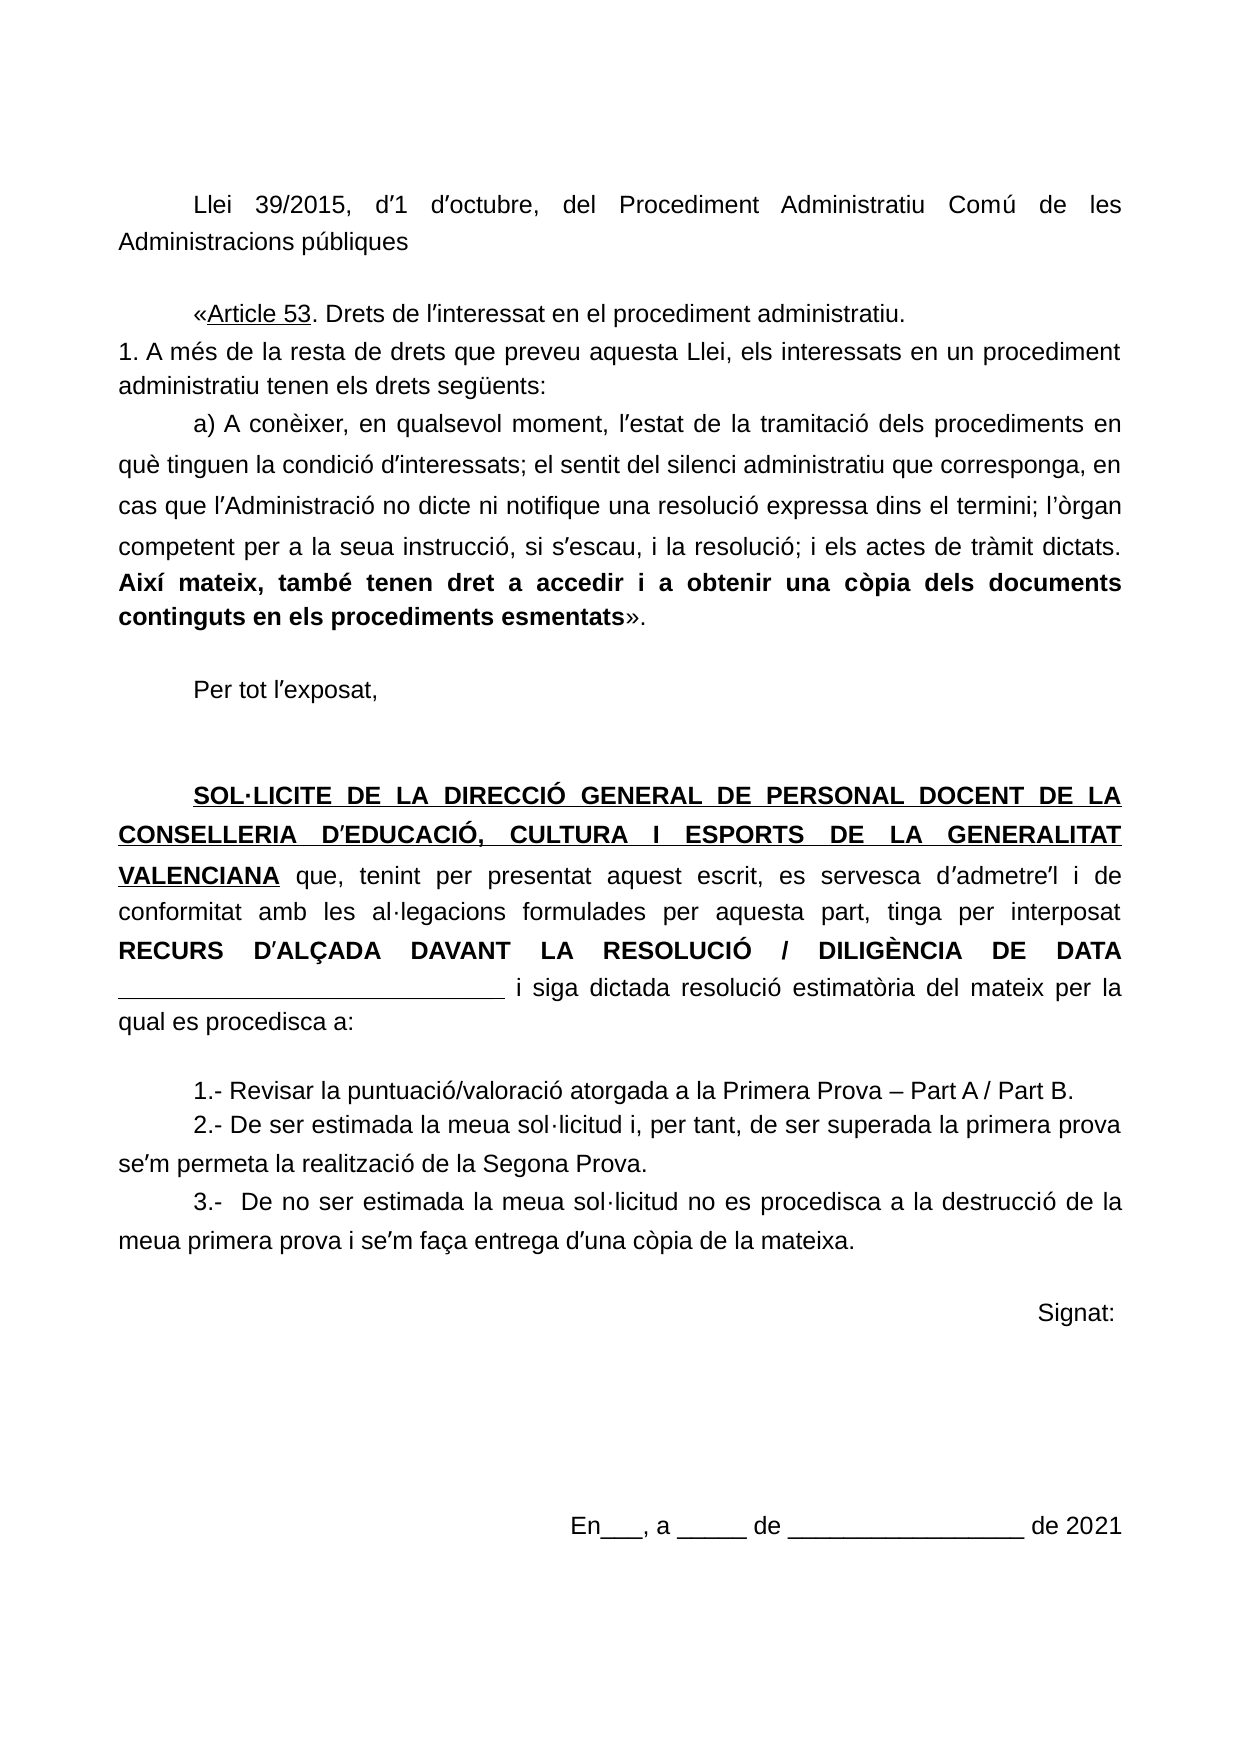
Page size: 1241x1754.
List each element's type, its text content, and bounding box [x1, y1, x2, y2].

text 1.- Revisar la puntuació/valoració atorgada a la Primera Prova – Part A / Part B. [118, 1076, 1122, 1105]
text En___, a _____ de _________________ de 2021 [118, 1511, 1122, 1540]
text Llei 39/2015, d’1 d’octubre, del Procediment Administratiu Comú de les Administracions públiques [118, 187, 1122, 256]
text SOL·LICITE DE LA DIRECCIÓ GENERAL DE PERSONAL DOCENT DE LA CONSELLERIA D’EDUCACIÓ, CULTURA I ESPORTS DE LA GENERALITAT [118, 781, 1122, 845]
text 3.- De no ser estimada la meua sol·licitud no es procedisca a la destrucció de la meua primera prova i se’m faça entrega d’una còpia de la mateixa. [118, 1187, 1122, 1256]
text Per tot l’exposat, [118, 671, 1122, 705]
text a) A conèixer, en qualsevol moment, l’estat de la tramitació dels procediments en què tinguen la condició d’interessats; el sentit del silenci administratiu que corresponga, en cas que l’Administració no dicte ni notifique una resolució expressa dins el termini; l’òrgan competent per a la seua instrucció, si s’escau, i la resolució; i els actes de tràmit dictats. Així mateix, també tenen dret a accedir i a obtenir una còpia dels documents continguts en els procediments esmentats». [118, 406, 1122, 631]
text 1. A més de la resta de drets que preveu aquesta Llei, els interessats en un procediment administratiu tenen els drets següents: [118, 337, 1122, 400]
text Signat: [118, 1298, 1122, 1326]
text 2.- De ser estimada la meua sol·licitud i, per tant, de ser superada la primera prova se’m permeta la realització de la Segona Prova. [118, 1111, 1122, 1180]
text VALENCIANA que, tenint per presentat aquest escrit, es servesca d’admetre’l i de conformitat amb les al·legacions formulades per aquesta part, tinga per interposat RECURS D’ALÇADA DAVANT LA RESOLUCIÓ / DILIGÈNCIA DE DATA ___________________________ i siga dictada resolució estimatòria del mateix per la qual es procedisca a: [118, 846, 1122, 1036]
text «Article 53. Drets de l’interessat en el procediment administratiu. [118, 296, 1122, 330]
